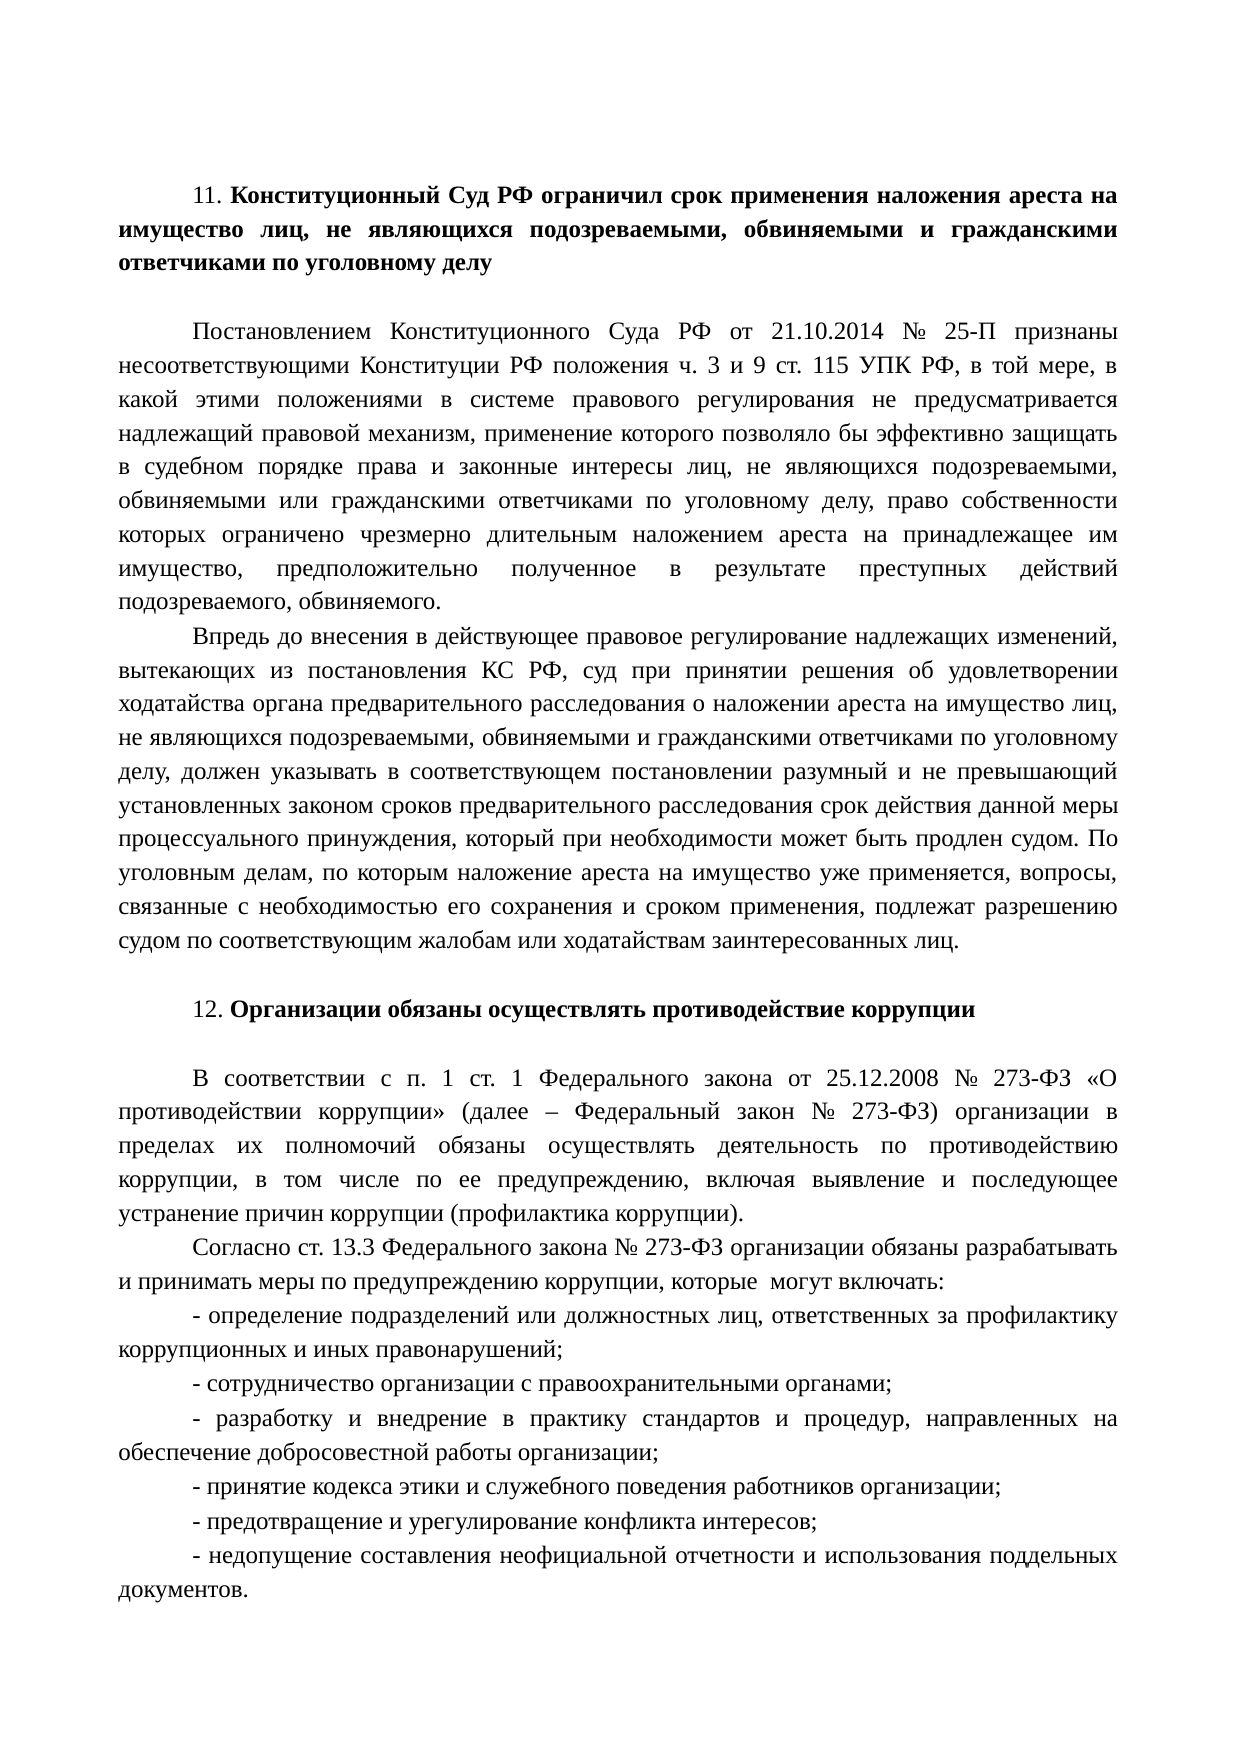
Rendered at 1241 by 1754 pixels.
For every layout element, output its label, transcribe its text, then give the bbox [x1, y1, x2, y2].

text - сотрудничество организации с правоохранительными органами; [118, 1365, 1119, 1399]
text - разработку и внедрение в практику стандартов и процедур, направленных на обеспечение добросовестной работы организации; [118, 1399, 1119, 1467]
text Согласно ст. 13.3 Федерального закона № 273-ФЗ организации обязаны разрабатывать и принимать меры по предупреждению коррупции, которые могут включать: [118, 1228, 1119, 1296]
text 12. Организации обязаны осуществлять противодействие коррупции [118, 990, 1119, 1024]
text В соответствии с п. 1 ст. 1 Федерального закона от 25.12.2008 № 273-ФЗ «О противодействии коррупции» (далее – Федеральный закон № 273-ФЗ) организации в пределах их полномочий обязаны осуществлять деятельность по противодействию коррупции, в том числе по ее предупреждению, включая выявление и последующее устранение причин коррупции (профилактика коррупции). [118, 1059, 1119, 1228]
text - предотвращение и урегулирование конфликта интересов; [118, 1502, 1119, 1536]
text Постановлением Конституционного Суда РФ от 21.10.2014 № 25-П признаны несоответствующими Конституции РФ положения ч. 3 и 9 ст. 115 УПК РФ, в той мере, в какой этими положениями в системе правового регулирования не предусматривается надлежащий правовой механизм, применение которого позволяло бы эффективно защищать в судебном порядке права и законные интересы лиц, не являющихся подозреваемыми, обвиняемыми или гражданскими ответчиками по уголовному делу, право собственности которых ограничено чрезмерно длительным наложением ареста на принадлежащее им имущество, предположительно полученное в результате преступных действий подозреваемого, обвиняемого. [118, 313, 1119, 617]
text - принятие кодекса этики и служебного поведения работников организации; [118, 1468, 1119, 1501]
text - недопущение составления неофициальной отчетности и использования поддельных документов. [118, 1537, 1119, 1604]
text - определение подразделений или должностных лиц, ответственных за профилактику коррупционных и иных правонарушений; [118, 1297, 1119, 1364]
text 11. Конституционный Суд РФ ограничил срок применения наложения ареста на имущество лиц, не являющихся подозреваемыми, обвиняемыми и гражданскими ответчиками по уголовному делу [118, 176, 1119, 278]
text Впредь до внесения в действующее правовое регулирование надлежащих изменений, вытекающих из постановления КС РФ, суд при принятии решения об удовлетворении ходатайства органа предварительного расследования о наложении ареста на имущество лиц, не являющихся подозреваемыми, обвиняемыми и гражданскими ответчиками по уголовному делу, должен указывать в соответствующем постановлении разумный и не превышающий установленных законом сроков предварительного расследования срок действия данной меры процессуального принуждения, который при необходимости может быть продлен судом. По уголовным делам, по которым наложение ареста на имущество уже применяется, вопросы, связанные с необходимостью его сохранения и сроком применения, подлежат разрешению судом по соответствующим жалобам или ходатайствам заинтересованных лиц. [118, 617, 1119, 955]
